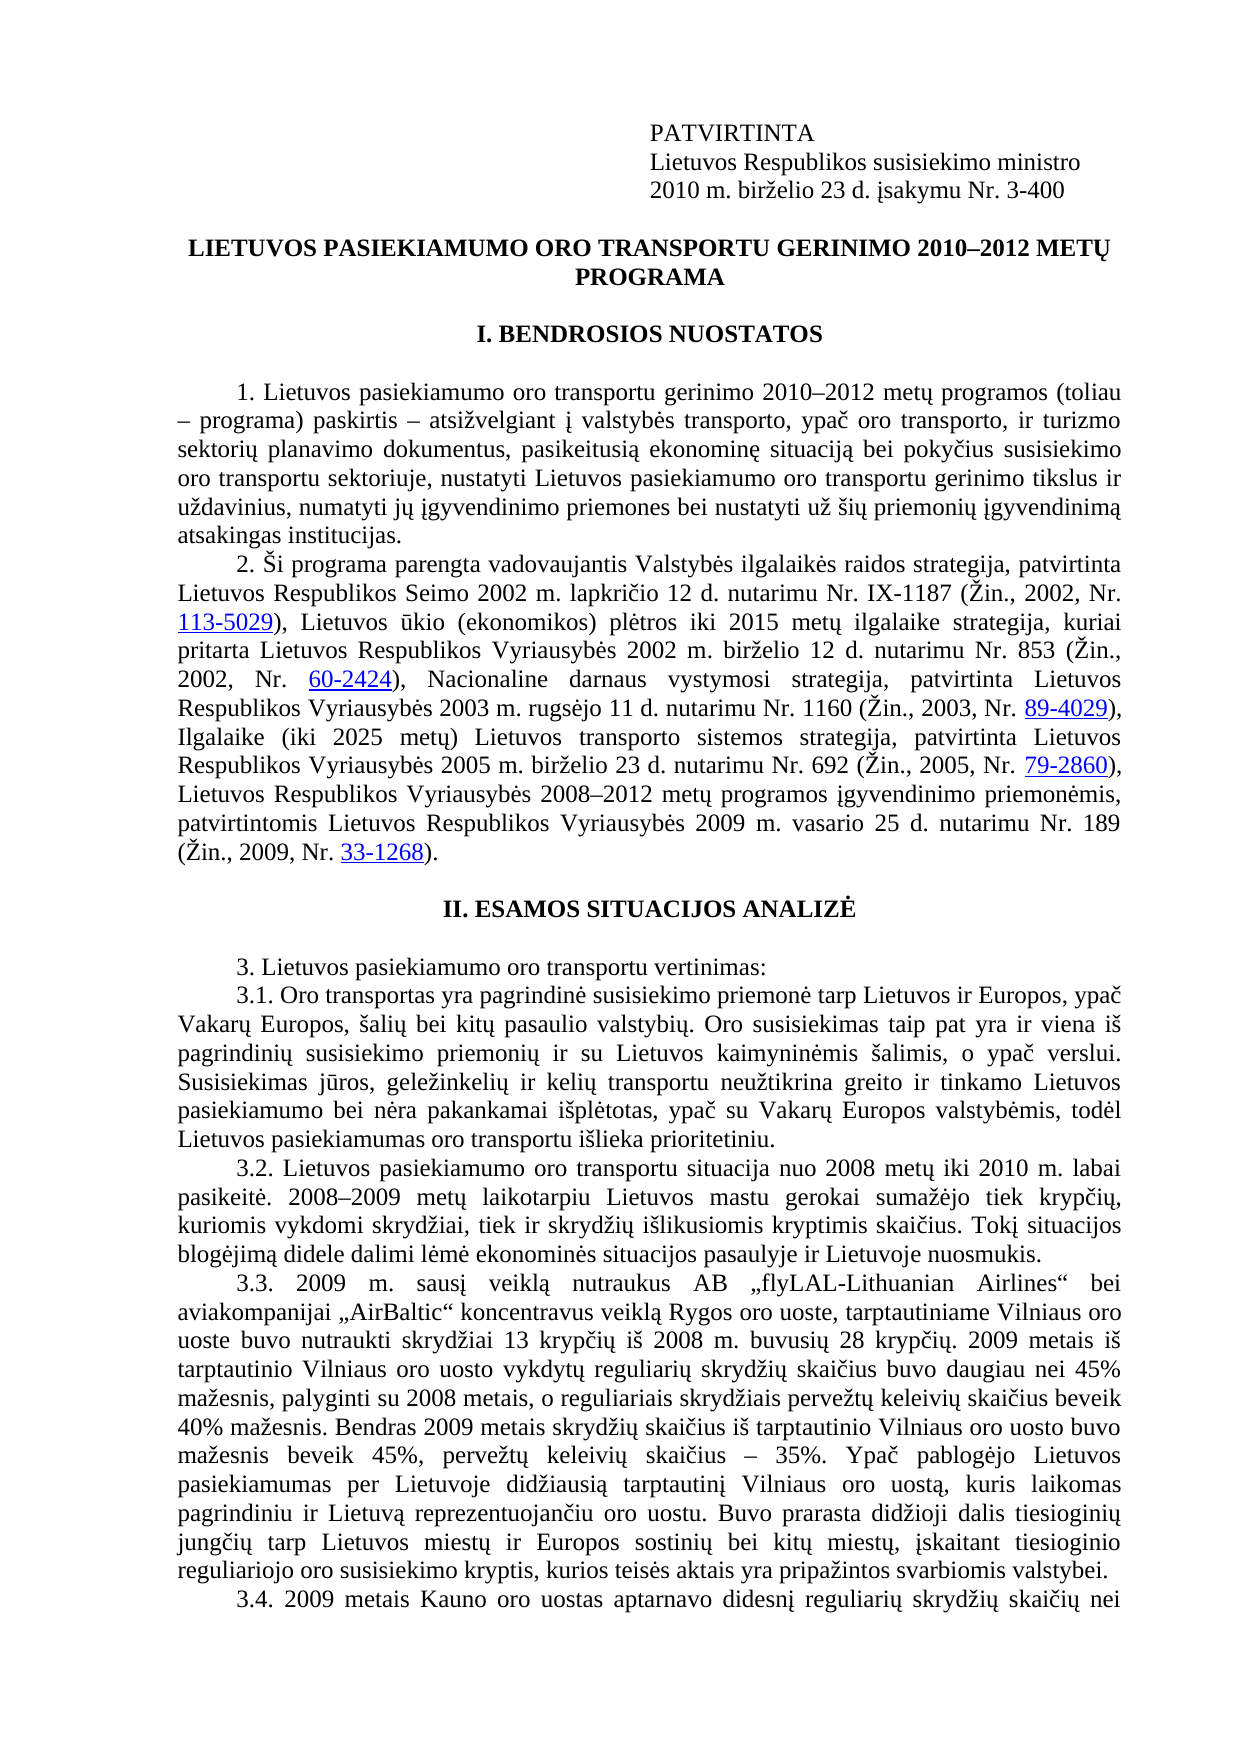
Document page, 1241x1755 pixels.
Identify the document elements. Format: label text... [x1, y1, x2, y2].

text 2010 m. birželio 23 d. įsakymu Nr. 3-400 [649, 176, 1122, 204]
text 2. Ši programa parengta vadovaujantis Valstybės ilgalaikės raidos strategija, patvirtinta Lietuvos Respublikos Seimo 2002 m. lapkričio 12 d. nutarimu Nr. IX-1187 (Žin., 2002, Nr. 113-5029), Lietuvos ūkio (ekonomikos) plėtros iki 2015 metų ilgalaike strategija, kuriai pritarta Lietuvos Respublikos Vyriausybės 2002 m. birželio 12 d. nutarimu Nr. 853 (Žin., 2002, Nr. 60-2424), Nacionaline darnaus vystymosi strategija, patvirtinta Lietuvos Respublikos Vyriausybės 2003 m. rugsėjo 11 d. nutarimu Nr. 1160 (Žin., 2003, Nr. 89-4029), Ilgalaike (iki 2025 metų) Lietuvos transporto sistemos strategija, patvirtinta Lietuvos Respublikos Vyriausybės 2005 m. birželio 23 d. nutarimu Nr. 692 (Žin., 2005, Nr. 79-2860), Lietuvos Respublikos Vyriausybės 2008–2012 metų programos įgyvendinimo priemonėmis, patvirtintomis Lietuvos Respublikos Vyriausybės 2009 m. vasario 25 d. nutarimu Nr. 189 (Žin., 2009, Nr. 33-1268). [177, 549, 1122, 866]
text II. ESAMOS SITUACIJOS ANALIZĖ [177, 894, 1122, 923]
text Lietuvos Respublikos susisiekimo ministro [649, 147, 1122, 176]
text 3.4. 2009 metais Kauno oro uostas aptarnavo didesnį reguliarių skrydžių skaičių nei [177, 1584, 1122, 1613]
text I. BENDROSIOS NUOSTATOS [177, 319, 1122, 348]
text 3.2. Lietuvos pasiekiamumo oro transportu situacija nuo 2008 metų iki 2010 m. labai pasikeitė. 2008–2009 metų laikotarpiu Lietuvos mastu gerokai sumažėjo tiek krypčių, kuriomis vykdomi skrydžiai, tiek ir skrydžių išlikusiomis kryptimis skaičius. Tokį situacijos blogėjimą didele dalimi lėmė ekonominės situacijos pasaulyje ir Lietuvoje nuosmukis. [177, 1153, 1122, 1268]
text 3.3. 2009 m. sausį veiklą nutraukus AB „flyLAL-Lithuanian Airlines“ bei aviakompanijai „AirBaltic“ koncentravus veiklą Rygos oro uoste, tarptautiniame Vilniaus oro uoste buvo nutraukti skrydžiai 13 krypčių iš 2008 m. buvusių 28 krypčių. 2009 metais iš tarptautinio Vilniaus oro uosto vykdytų reguliarių skrydžių skaičius buvo daugiau nei 45% mažesnis, palyginti su 2008 metais, o reguliariais skrydžiais pervežtų keleivių skaičius beveik 40% mažesnis. Bendras 2009 metais skrydžių skaičius iš tarptautinio Vilniaus oro uosto buvo mažesnis beveik 45%, pervežtų keleivių skaičius – 35%. Ypač pablogėjo Lietuvos pasiekiamumas per Lietuvoje didžiausią tarptautinį Vilniaus oro uostą, kuris laikomas pagrindiniu ir Lietuvą reprezentuojančiu oro uostu. Buvo prarasta didžioji dalis tiesioginių jungčių tarp Lietuvos miestų ir Europos sostinių bei kitų miestų, įskaitant tiesioginio reguliariojo oro susisiekimo kryptis, kurios teisės aktais yra pripažintos svarbiomis valstybei. [177, 1268, 1122, 1584]
text 3.1. Oro transportas yra pagrindinė susisiekimo priemonė tarp Lietuvos ir Europos, ypač Vakarų Europos, šalių bei kitų pasaulio valstybių. Oro susisiekimas taip pat yra ir viena iš pagrindinių susisiekimo priemonių ir su Lietuvos kaimyninėmis šalimis, o ypač verslui. Susisiekimas jūros, geležinkelių ir kelių transportu neužtikrina greito ir tinkamo Lietuvos pasiekiamumo bei nėra pakankamai išplėtotas, ypač su Vakarų Europos valstybėmis, todėl Lietuvos pasiekiamumas oro transportu išlieka prioritetiniu. [177, 981, 1122, 1153]
text LIETUVOS PASIEKIAMUMO ORO TRANSPORTU GERINIMO 2010–2012 METŲ PROGRAMA [177, 233, 1122, 291]
text PATVIRTINTA [649, 118, 1122, 147]
text 1. Lietuvos pasiekiamumo oro transportu gerinimo 2010–2012 metų programos (toliau – programa) paskirtis – atsižvelgiant į valstybės transporto, ypač oro transporto, ir turizmo sektorių planavimo dokumentus, pasikeitusią ekonominę situaciją bei pokyčius susisiekimo oro transportu sektoriuje, nustatyti Lietuvos pasiekiamumo oro transportu gerinimo tikslus ir uždavinius, numatyti jų įgyvendinimo priemones bei nustatyti už šių priemonių įgyvendinimą atsakingas institucijas. [177, 377, 1122, 549]
text 3. Lietuvos pasiekiamumo oro transportu vertinimas: [177, 952, 1122, 981]
